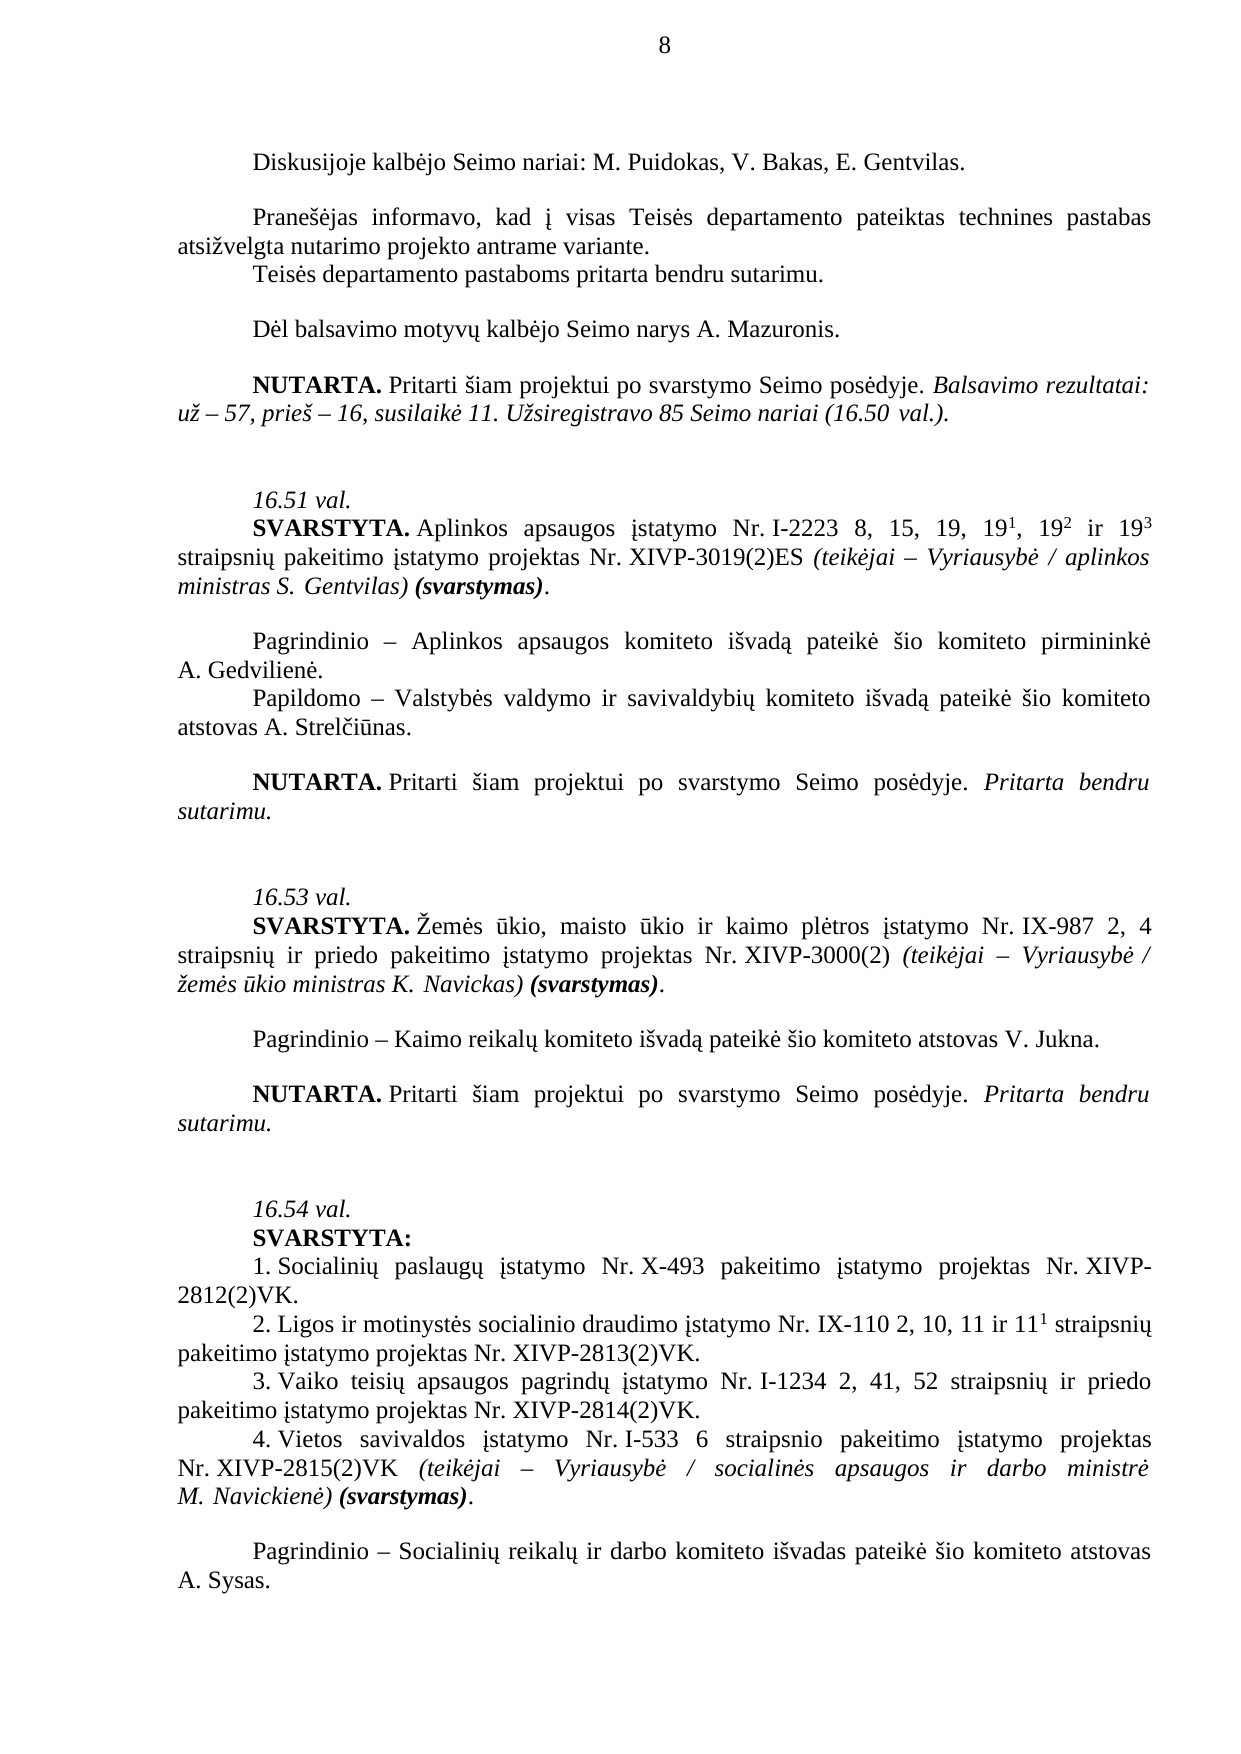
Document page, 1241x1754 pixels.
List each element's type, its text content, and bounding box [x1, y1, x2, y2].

text SVARSTYTA. Žemės ūkio, maisto ūkio ir kaimo plėtros įstatymo Nr. IX-987 2, 4 straipsnių ir priedo pakeitimo įstatymo projektas Nr. XIVP-3000(2) (teikėjai – Vyriausybė / žemės ūkio ministras K. Navickas) (svarstymas). [177, 911, 1152, 997]
text 4. Vietos savivaldos įstatymo Nr. I-533 6 straipsnio pakeitimo įstatymo projektas Nr. XIVP-2815(2)VK (teikėjai – Vyriausybė / socialinės apsaugos ir darbo ministrė M. Navickienė) (svarstymas). [177, 1424, 1152, 1510]
text 16.54 val. [177, 1194, 1152, 1223]
text Papildomo – Valstybės valdymo ir savivaldybių komiteto išvadą pateikė šio komiteto atstovas A. Strelčiūnas. [177, 683, 1152, 741]
text NUTARTA. Pritarti šiam projektui po svarstymo Seimo posėdyje. Pritarta bendru sutarimu. [177, 767, 1152, 825]
text Pagrindinio – Socialinių reikalų ir darbo komiteto išvadas pateikė šio komiteto atstovas A. Sysas. [177, 1536, 1152, 1594]
text 2. Ligos ir motinystės socialinio draudimo įstatymo Nr. IX-110 2, 10, 11 ir 111 straipsnių pakeitimo įstatymo projektas Nr. XIVP-2813(2)VK. [177, 1309, 1152, 1366]
text 3. Vaiko teisių apsaugos pagrindų įstatymo Nr. I-1234 2, 41, 52 straipsnių ir priedo pakeitimo įstatymo projektas Nr. XIVP-2814(2)VK. [177, 1366, 1152, 1424]
text Diskusijoje kalbėjo Seimo nariai: M. Puidokas, V. Bakas, E. Gentvilas. [177, 147, 1152, 176]
text Teisės departamento pastaboms pritarta bendru sutarimu. [177, 259, 1152, 288]
text SVARSTYTA. Aplinkos apsaugos įstatymo Nr. I-2223 8, 15, 19, 191, 192 ir 193 straipsnių pakeitimo įstatymo projektas Nr. XIVP-3019(2)ES (teikėjai – Vyriausybė / aplinkos ministras S. Gentvilas) (svarstymas). [177, 513, 1152, 600]
text Pagrindinio – Aplinkos apsaugos komiteto išvadą pateikė šio komiteto pirmininkė A. Gedvilienė. [177, 626, 1152, 683]
text Pranešėjas informavo, kad į visas Teisės departamento pateiktas technines pastabas atsižvelgta nutarimo projekto antrame variante. [177, 202, 1152, 259]
text Dėl balsavimo motyvų kalbėjo Seimo narys A. Mazuronis. [177, 314, 1152, 343]
text Pagrindinio – Kaimo reikalų komiteto išvadą pateikė šio komiteto atstovas V. Jukna. [177, 1024, 1152, 1052]
text 1. Socialinių paslaugų įstatymo Nr. X-493 pakeitimo įstatymo projektas Nr. XIVP-2812(2)VK. [177, 1251, 1152, 1309]
text NUTARTA. Pritarti šiam projektui po svarstymo Seimo posėdyje. Balsavimo rezultatai: už – 57, prieš – 16, susilaikė 11. Užsiregistravo 85 Seimo nariai (16.50 val.). [177, 370, 1152, 427]
text NUTARTA. Pritarti šiam projektui po svarstymo Seimo posėdyje. Pritarta bendru sutarimu. [177, 1079, 1152, 1136]
text 16.53 val. [177, 882, 1152, 911]
text SVARSTYTA: [177, 1223, 1152, 1251]
text 16.51 val. [177, 485, 1152, 513]
